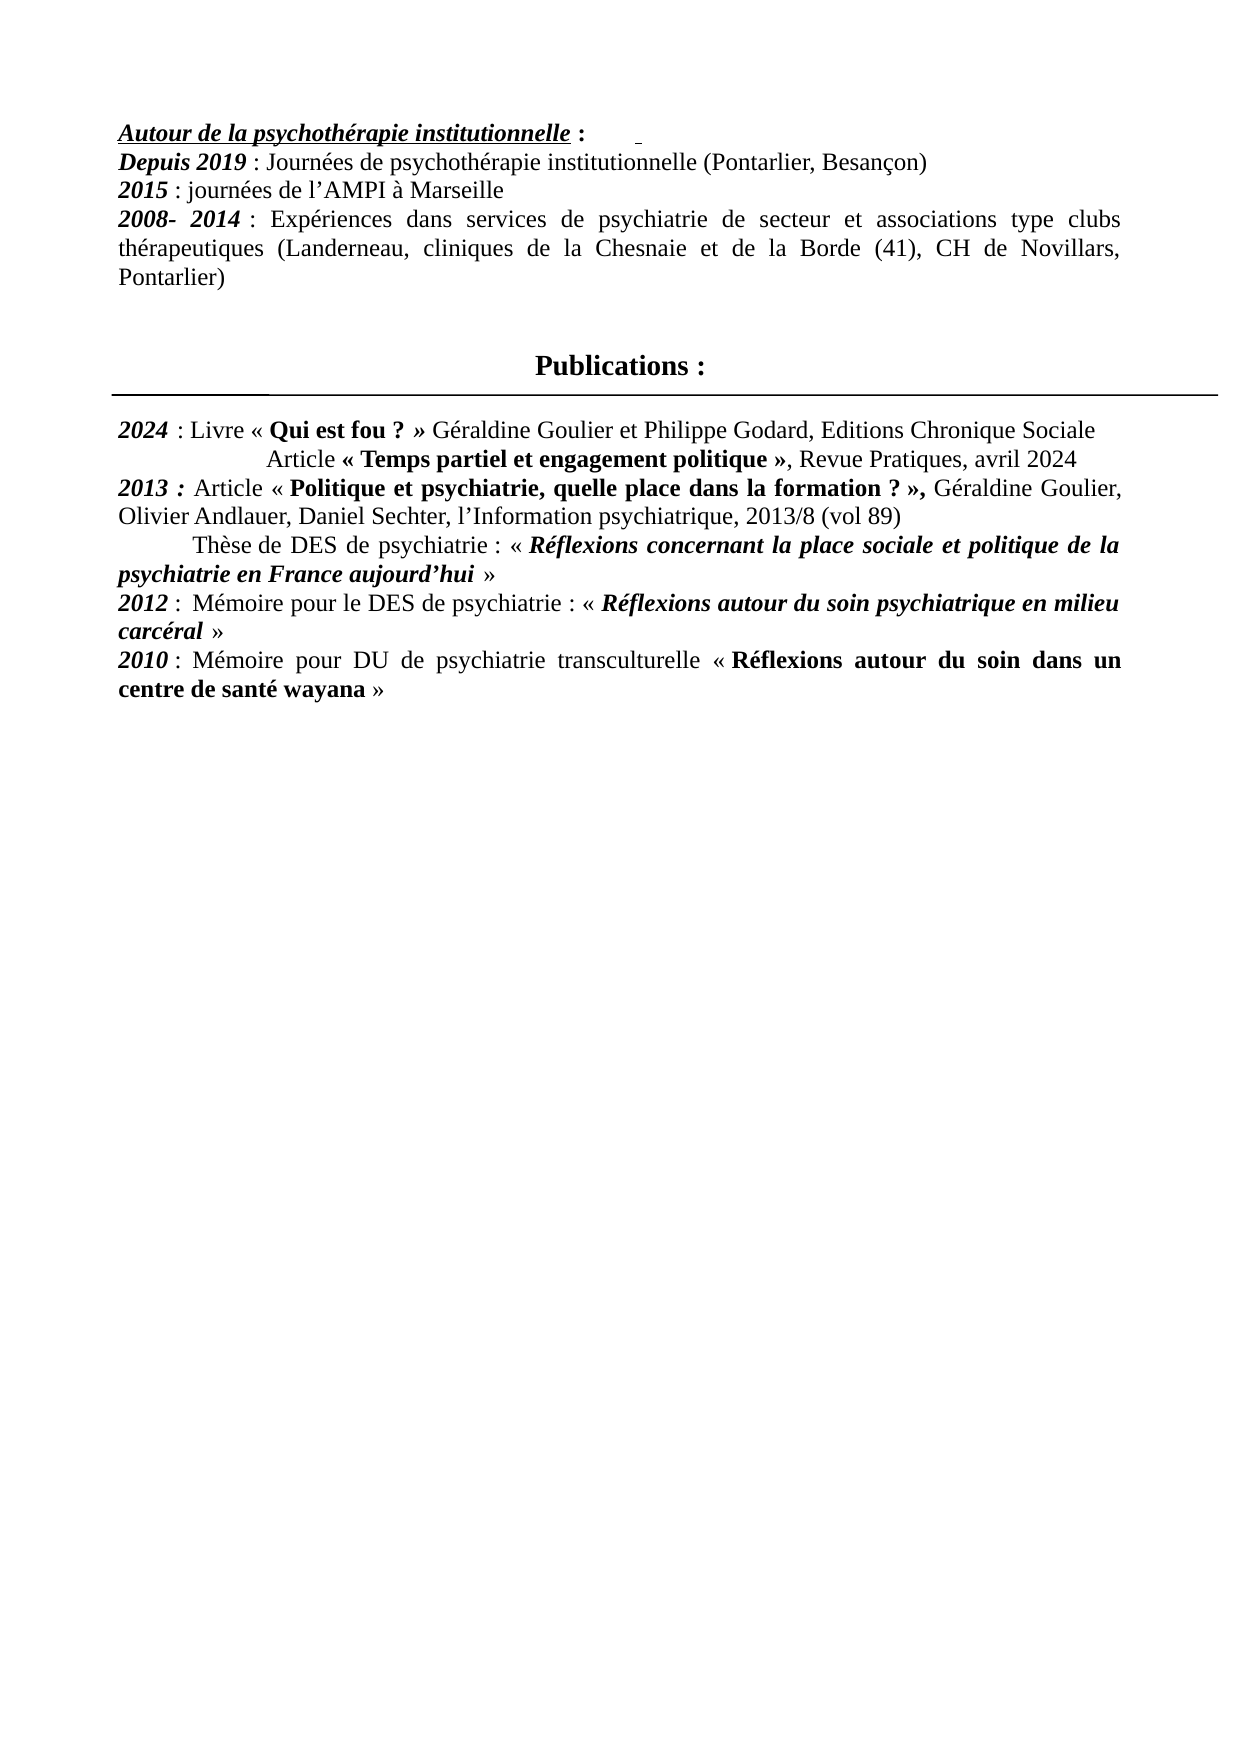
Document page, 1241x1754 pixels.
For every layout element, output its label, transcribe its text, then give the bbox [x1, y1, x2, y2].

text Publications : [118, 348, 1122, 382]
text Thèse de DES de psychiatrie : « Réflexions concernant la place sociale et politique de la psychiatrie en France aujourd’hui » [118, 530, 1122, 588]
text Article « Temps partiel et engagement politique », Revue Pratiques, avril 2024 [118, 444, 1122, 473]
text 2024 : Livre « Qui est fou ? » Géraldine Goulier et Philippe Godard, Editions Chronique Sociale [118, 415, 1122, 444]
text 2012 : Mémoire pour le DES de psychiatrie : « Réflexions autour du soin psychiatrique en milieu carcéral » [118, 588, 1122, 645]
text Autour de la psychothérapie institutionnelle : [118, 118, 1122, 147]
text 2010 : Mémoire pour DU de psychiatrie transculturelle « Réflexions autour du soin dans un centre de santé wayana » [118, 645, 1122, 703]
text 2015 : journées de l’AMPI à Marseille [118, 176, 1122, 204]
text Depuis 2019 : Journées de psychothérapie institutionnelle (Pontarlier, Besançon) [118, 147, 1122, 176]
text 2008- 2014 : Expériences dans services de psychiatrie de secteur et associations type clubs thérapeutiques (Landerneau, cliniques de la Chesnaie et de la Borde (41), CH de Novillars, Pontarlier) [118, 204, 1122, 291]
text 2013 : Article « Politique et psychiatrie, quelle place dans la formation ? », Géraldine Goulier, Olivier Andlauer, Daniel Sechter, l’Information psychiatrique, 2013/8 (vol 89) [118, 473, 1122, 530]
